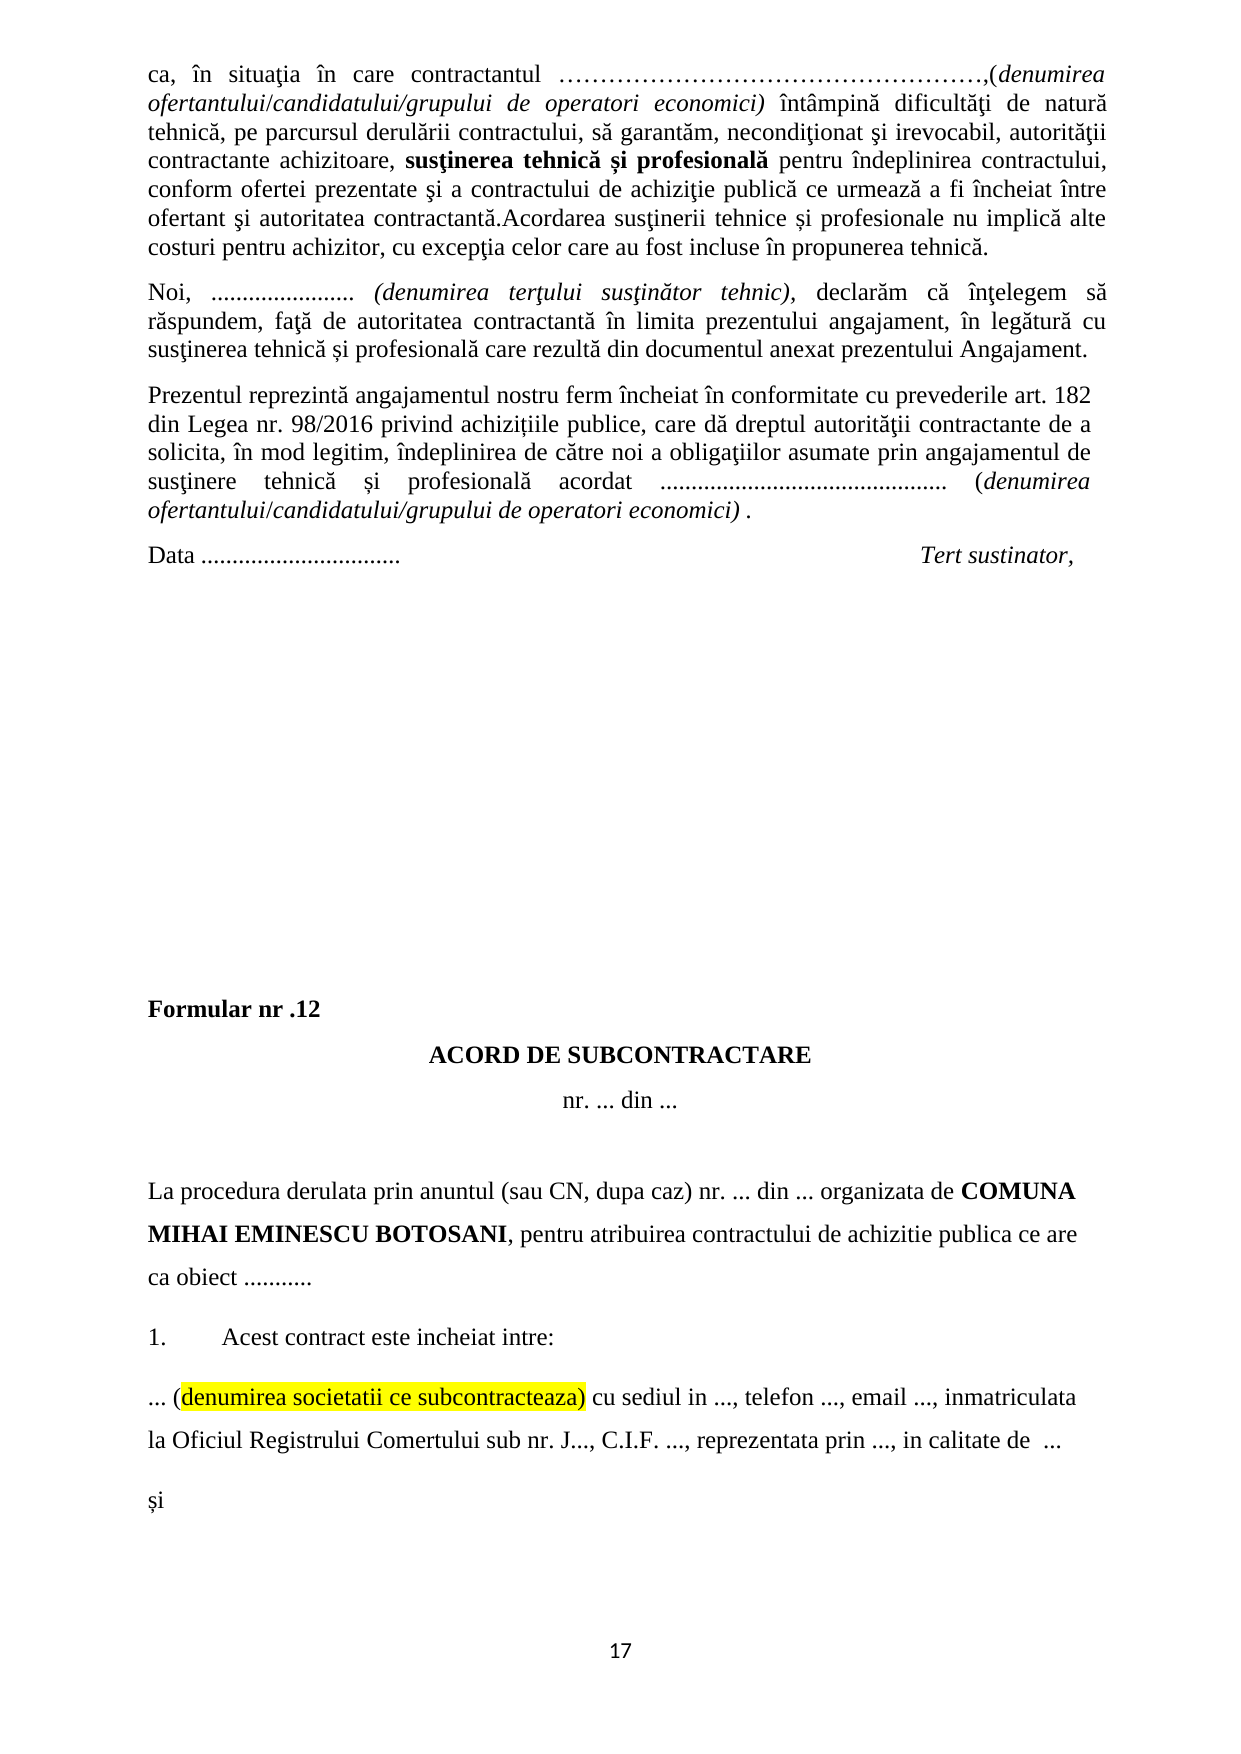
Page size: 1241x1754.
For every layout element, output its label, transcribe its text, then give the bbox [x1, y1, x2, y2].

text Formular nr .12 [148, 994, 1092, 1023]
text ... (denumirea societatii ce subcontracteaza) cu sediul in ..., telefon ..., email ..., inmatriculata la Oficiul Registrului Comertului sub nr. J..., C.I.F. ..., reprezentata prin ..., in calitate de ... [148, 1382, 1092, 1454]
text nr. ... din ... [148, 1085, 1092, 1114]
text 1. Acest contract este incheiat intre: [148, 1322, 1092, 1351]
text La procedura derulata prin anuntul (sau CN, dupa caz) nr. ... din ... organizata de COMUNA MIHAI EMINESCU BOTOSANI, pentru atribuirea contractului de achizitie publica ce are ca obiect ........... [148, 1176, 1092, 1291]
text Prezentul reprezintă angajamentul nostru ferm încheiat în conformitate cu prevederile art. 182 din Legea nr. 98/2016 privind achizițiile publice, care dă dreptul autorităţii contractante de a solicita, în mod legitim, îndeplinirea de către noi a obligaţiilor asumate prin angajamentul de susţinere tehnică și profesională acordat .............................................. (denumirea ofertantului/candidatului/grupului de operatori economici) . [148, 380, 1092, 524]
text Data ................................ Tert sustinator, [148, 540, 1092, 569]
text ACORD DE SUBCONTRACTARE [148, 1040, 1092, 1069]
text ca, în situaţia în care contractantul ……………………………………………,(denumirea ofertantului/candidatului/grupului de operatori economici) întâmpină dificultăţi de natură tehnică, pe parcursul derulării contractului, să garantăm, necondiţionat şi irevocabil, autorităţii contractante achizitoare, susţinerea tehnică și profesională pentru îndeplinirea contractului, conform ofertei prezentate şi a contractului de achiziţie publică ce urmează a fi încheiat între ofertant şi autoritatea contractantă.Acordarea susţinerii tehnice și profesionale nu implică alte costuri pentru achizitor, cu excepţia celor care au fost incluse în propunerea tehnică. [148, 59, 1107, 260]
text și [148, 1485, 1092, 1514]
text Noi, ....................... (denumirea terţului susţinător tehnic), declarăm că înţelegem să răspundem, faţă de autoritatea contractantă în limita prezentului angajament, în legătură cu susţinerea tehnică și profesională care rezultă din documentul anexat prezentului Angajament. [148, 277, 1107, 363]
